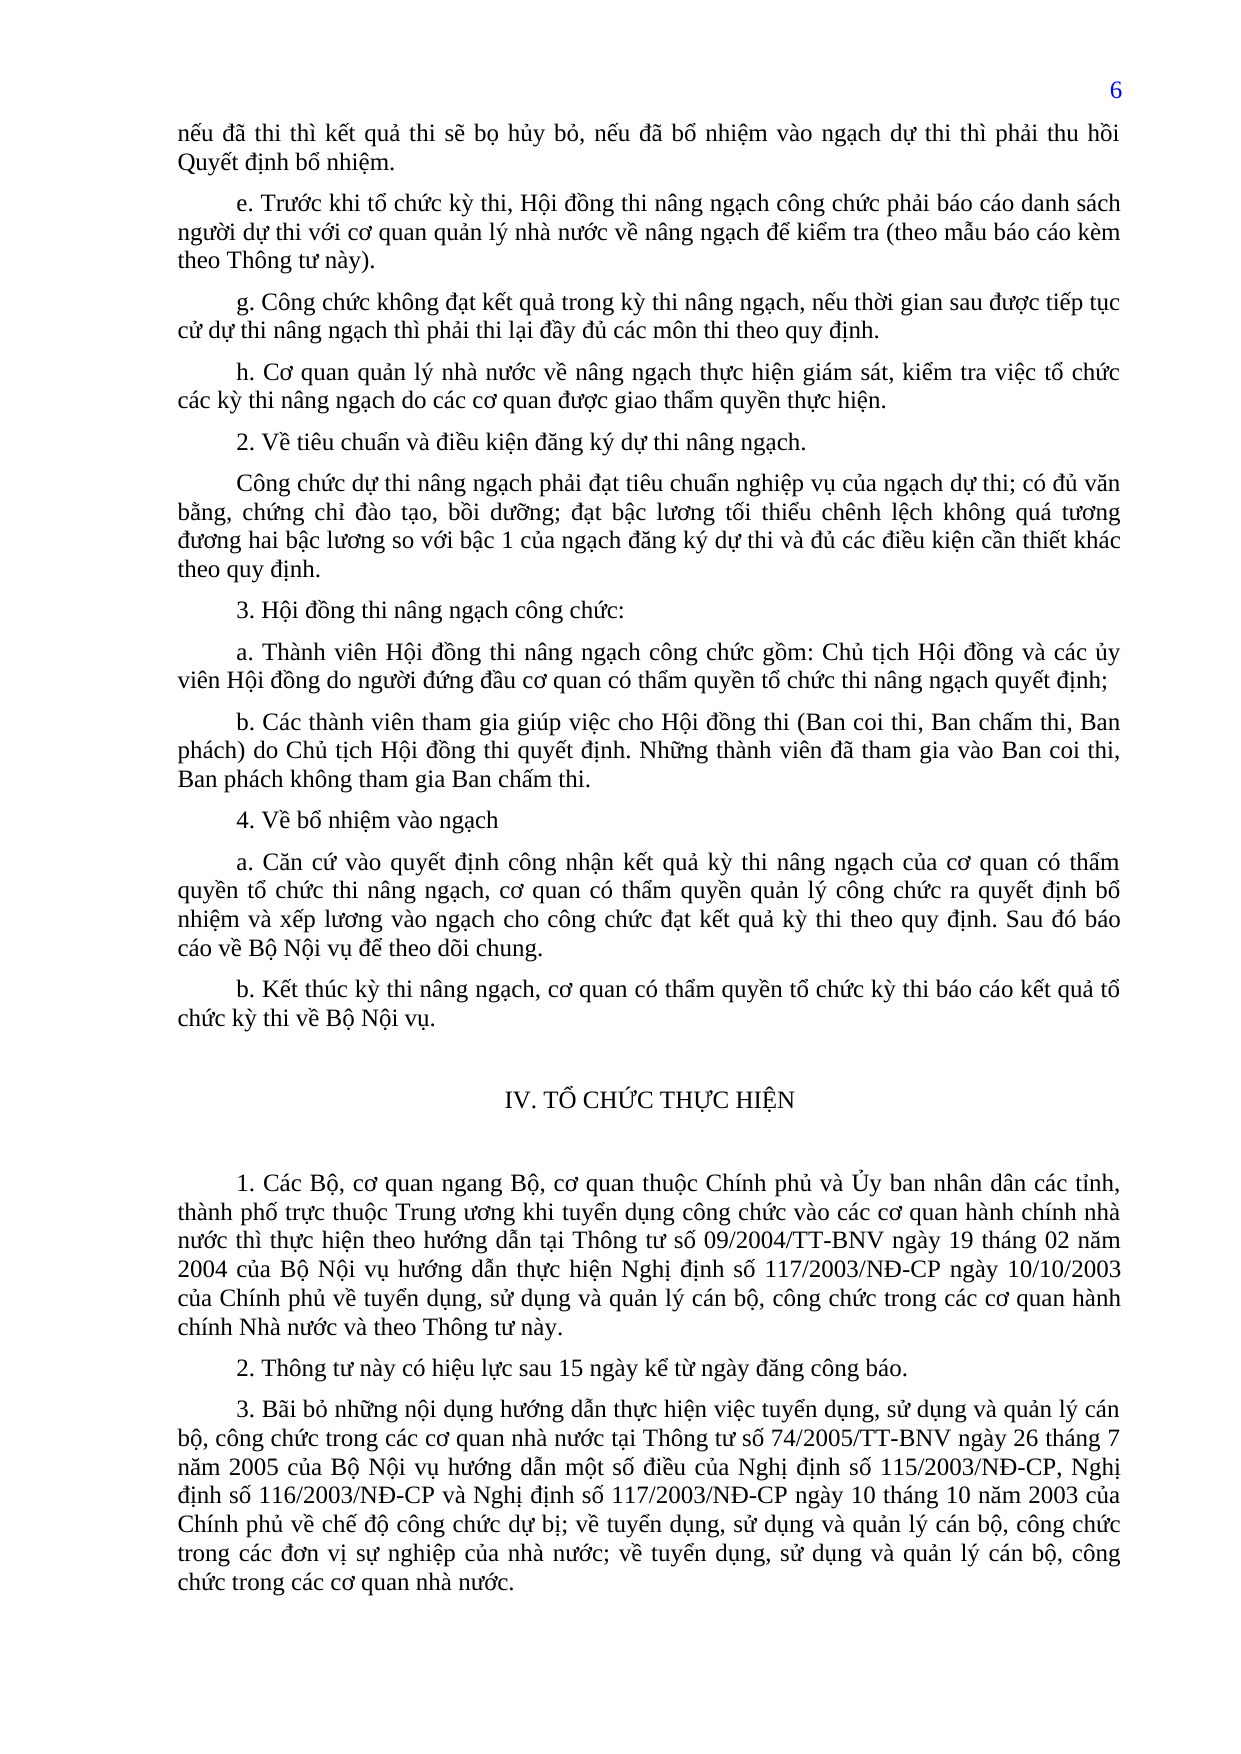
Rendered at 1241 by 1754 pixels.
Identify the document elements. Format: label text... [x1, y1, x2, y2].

text a. Thành viên Hội đồng thi nâng ngạch công chức gồm: Chủ tịch Hội đồng và các ủy viên Hội đồng do người đứng đầu cơ quan có thẩm quyền tổ chức thi nâng ngạch quyết định; [177, 637, 1122, 694]
text b. Các thành viên tham gia giúp việc cho Hội đồng thi (Ban coi thi, Ban chấm thi, Ban phách) do Chủ tịch Hội đồng thi quyết định. Những thành viên đã tham gia vào Ban coi thi, Ban phách không tham gia Ban chấm thi. [177, 707, 1122, 793]
text 2. Thông tư này có hiệu lực sau 15 ngày kể từ ngày đăng công báo. [177, 1353, 1122, 1382]
text 4. Về bổ nhiệm vào ngạch [177, 806, 1122, 834]
text b. Kết thúc kỳ thi nâng ngạch, cơ quan có thẩm quyền tổ chức kỳ thi báo cáo kết quả tổ chức kỳ thi về Bộ Nội vụ. [177, 974, 1122, 1032]
text IV. TỔ CHỨC THỰC HIỆN [177, 1086, 1122, 1114]
text Công chức dự thi nâng ngạch phải đạt tiêu chuẩn nghiệp vụ của ngạch dự thi; có đủ văn bằng, chứng chỉ đào tạo, bồi dưỡng; đạt bậc lương tối thiểu chênh lệch không quá tương đương hai bậc lương so với bậc 1 của ngạch đăng ký dự thi và đủ các điều kiện cần thiết khác theo quy định. [177, 468, 1122, 583]
text g. Công chức không đạt kết quả trong kỳ thi nâng ngạch, nếu thời gian sau được tiếp tục cử dự thi nâng ngạch thì phải thi lại đầy đủ các môn thi theo quy định. [177, 287, 1122, 344]
text h. Cơ quan quản lý nhà nước về nâng ngạch thực hiện giám sát, kiểm tra việc tổ chức các kỳ thi nâng ngạch do các cơ quan được giao thẩm quyền thực hiện. [177, 357, 1122, 414]
text a. Căn cứ vào quyết định công nhận kết quả kỳ thi nâng ngạch của cơ quan có thẩm quyền tổ chức thi nâng ngạch, cơ quan có thẩm quyền quản lý công chức ra quyết định bổ nhiệm và xếp lương vào ngạch cho công chức đạt kết quả kỳ thi theo quy định. Sau đó báo cáo về Bộ Nội vụ để theo dõi chung. [177, 847, 1122, 962]
text 3. Hội đồng thi nâng ngạch công chức: [177, 596, 1122, 624]
text e. Trước khi tổ chức kỳ thi, Hội đồng thi nâng ngạch công chức phải báo cáo danh sách người dự thi với cơ quan quản lý nhà nước về nâng ngạch để kiểm tra (theo mẫu báo cáo kèm theo Thông tư này). [177, 188, 1122, 274]
text 2. Về tiêu chuẩn và điều kiện đăng ký dự thi nâng ngạch. [177, 427, 1122, 456]
text 3. Bãi bỏ những nội dụng hướng dẫn thực hiện việc tuyển dụng, sử dụng và quản lý cán bộ, công chức trong các cơ quan nhà nước tại Thông tư số 74/2005/TT-BNV ngày 26 tháng 7 năm 2005 của Bộ Nội vụ hướng dẫn một số điều của Nghị định số 115/2003/NĐ-CP, Nghị định số 116/2003/NĐ-CP và Nghị định số 117/2003/NĐ-CP ngày 10 tháng 10 năm 2003 của Chính phủ về chế độ công chức dự bị; về tuyển dụng, sử dụng và quản lý cán bộ, công chức trong các đơn vị sự nghiệp của nhà nước; về tuyển dụng, sử dụng và quản lý cán bộ, công chức trong các cơ quan nhà nước. [177, 1394, 1122, 1596]
text 1. Các Bộ, cơ quan ngang Bộ, cơ quan thuộc Chính phủ và Ủy ban nhân dân các tỉnh, thành phố trực thuộc Trung ương khi tuyển dụng công chức vào các cơ quan hành chính nhà nước thì thực hiện theo hướng dẫn tại Thông tư số 09/2004/TT-BNV ngày 19 tháng 02 năm 2004 của Bộ Nội vụ hướng dẫn thực hiện Nghị định số 117/2003/NĐ-CP ngày 10/10/2003 của Chính phủ về tuyển dụng, sử dụng và quản lý cán bộ, công chức trong các cơ quan hành chính Nhà nước và theo Thông tư này. [177, 1168, 1122, 1341]
text nếu đã thi thì kết quả thi sẽ bọ hủy bỏ, nếu đã bổ nhiệm vào ngạch dự thi thì phải thu hồi Quyết định bổ nhiệm. [177, 118, 1122, 176]
